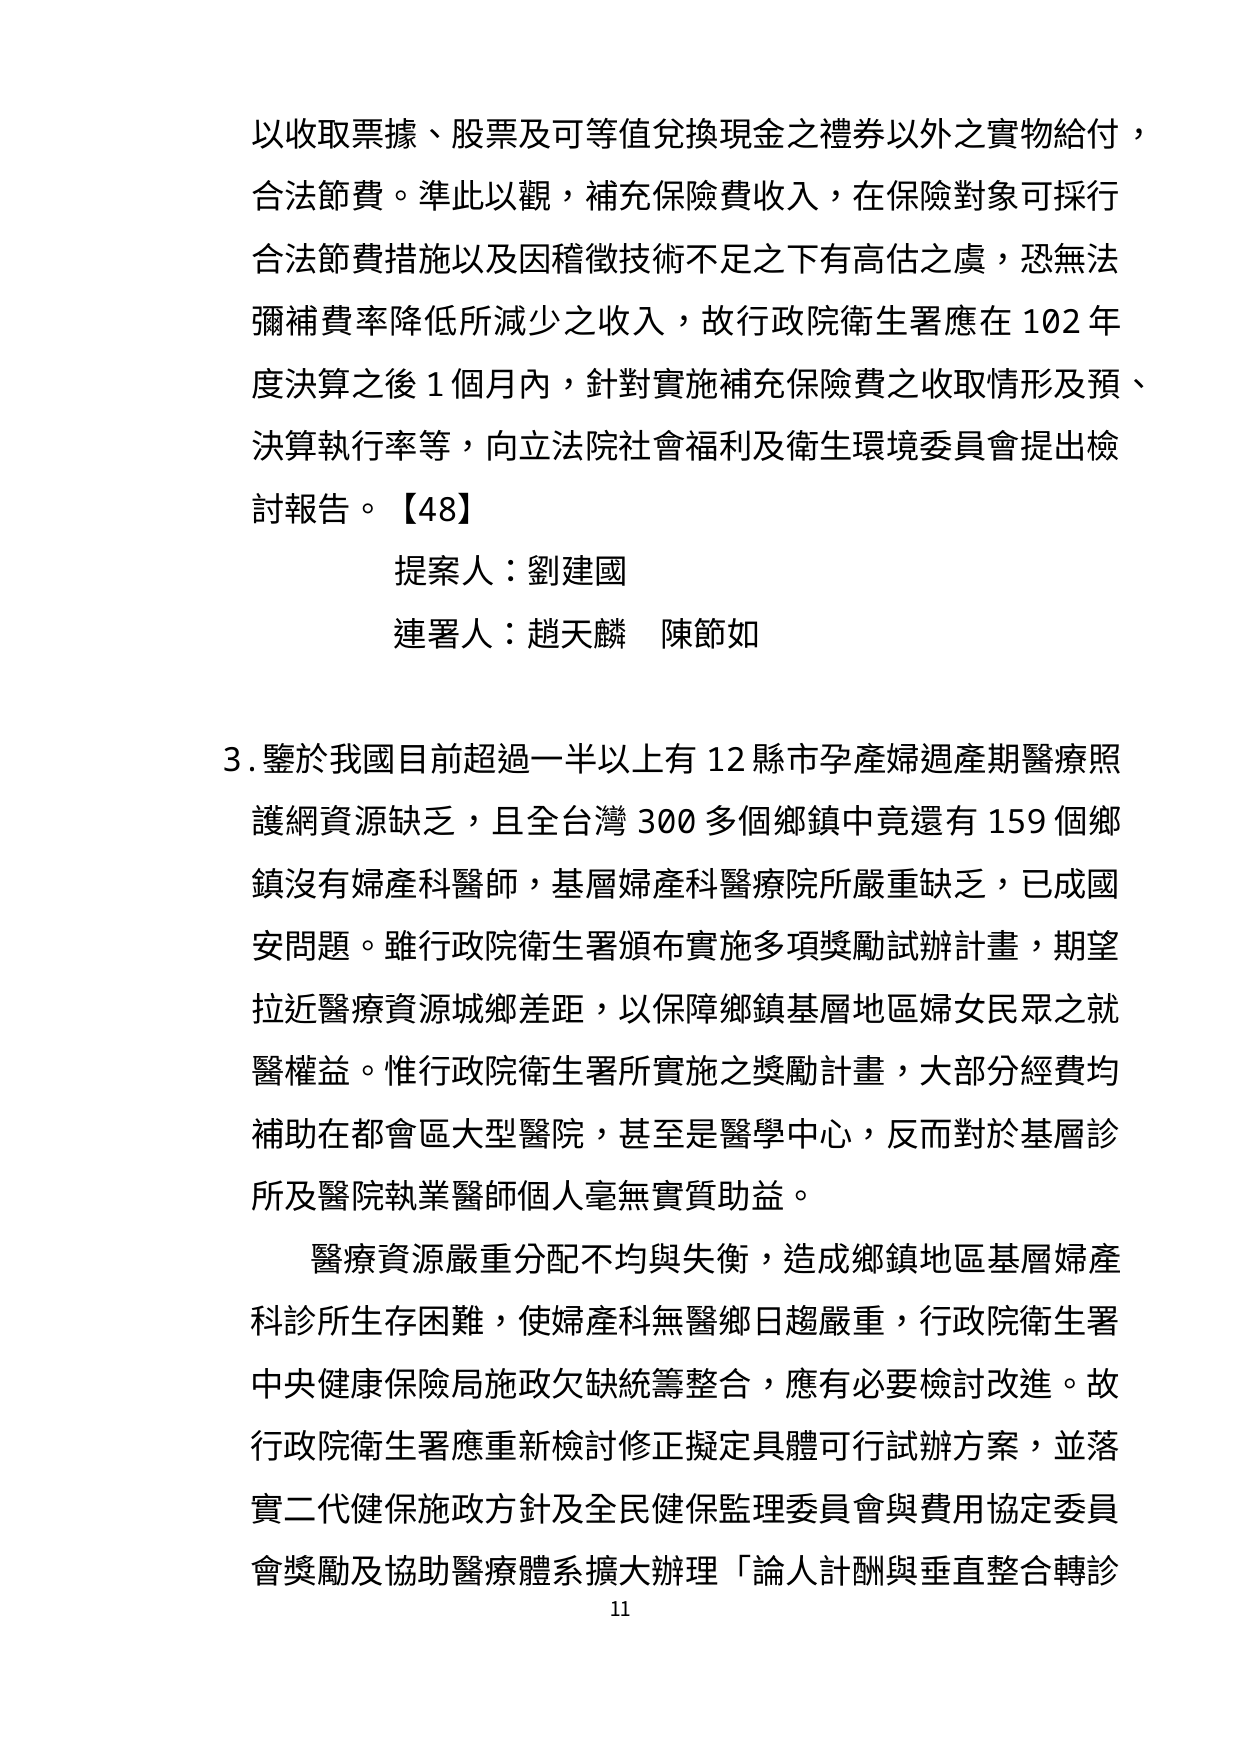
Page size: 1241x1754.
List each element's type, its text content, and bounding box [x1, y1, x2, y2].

text 提案人：劉建國 [394, 528, 1122, 590]
text 醫療資源嚴重分配不均與失衡，造成鄉鎮地區基層婦產科診所生存困難，使婦產科無醫鄉日趨嚴重，行政院衛生署中央健康保險局施政欠缺統籌整合，應有必要檢討改進。故行政院衛生署應重新檢討修正擬定具體可行試辦方案，並落實二代健保施政方針及全民健保監理委員會與費用協定委員會獎勵及協助醫療體系擴大辦理「論人計酬與垂直整合轉診 [250, 1215, 1122, 1590]
text 連署人：趙天麟 陳節如 [393, 590, 1122, 653]
text 3.鑒於我國目前超過一半以上有12縣市孕產婦週產期醫療照護網資源缺乏，且全台灣300多個鄉鎮中竟還有159個鄉鎮沒有婦產科醫師，基層婦產科醫療院所嚴重缺乏，已成國安問題。雖行政院衛生署頒布實施多項獎勵試辦計畫，期望拉近醫療資源城鄉差距，以保障鄉鎮基層地區婦女民眾之就醫權益。惟行政院衛生署所實施之獎勵計畫，大部分經費均補助在都會區大型醫院，甚至是醫學中心，反而對於基層診所及醫院執業醫師個人毫無實質助益。 [222, 715, 1122, 1215]
text 2.102年度行政院衛生署主管全民健康保險基金102年度預算「保費收入分析表」編列補充保險費收入236億0,100萬6,000元，約占全部保費收入4,944億9,704萬2,000元的4.77％，而立法院預算中心評估報告指出，補充保費至少存在兩大問題：（1）補充保險費扣取及繳納辦法內容容有爭議，辦法內容踰越母法授權、辦法對獎金定義模糊，不利計收；（2）補充保險費保險對象可合法節費，不利保費收取：例如應計收補充保險之所得易化整為零而節費；無扣費義務人之執行業務收入，無法收取補充保險費、租金收入得藉交易安排規避繳納補充性保費、保險對象得藉以收取票據、股票及可等值兌換現金之禮券以外之實物給付，合法節費。準此以觀，補充保險費收入，在保險對象可採行合法節費措施以及因稽徵技術不足之下有高估之虞，恐無法彌補費率降低所減少之收入，故行政院衛生署應在102年度決算之後1個月內，針對實施補充保險費之收取情形及預、決算執行率等，向立法院社會福利及衛生環境委員會提出檢討報告。【48】 [222, 90, 1122, 528]
